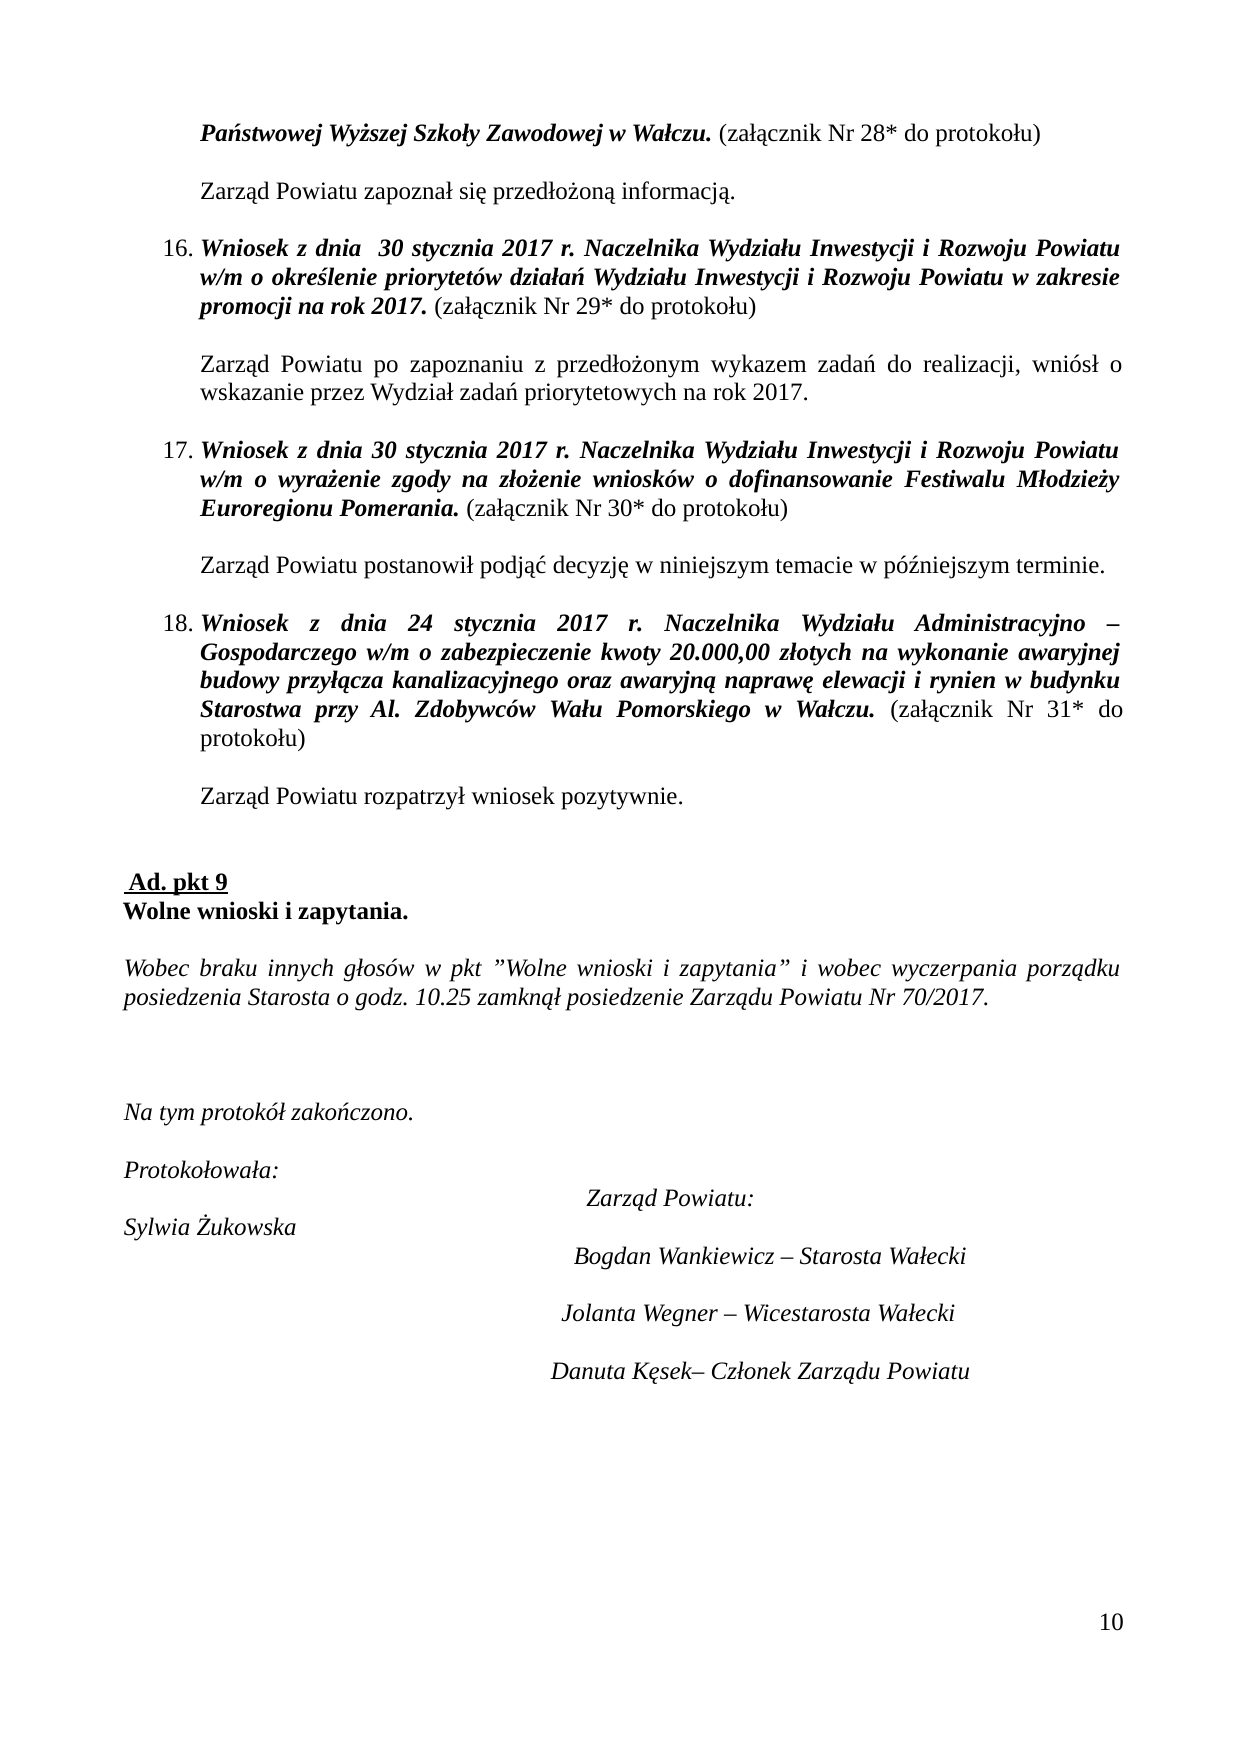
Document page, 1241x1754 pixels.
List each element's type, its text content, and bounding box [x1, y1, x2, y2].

list Wniosek z dnia 30 stycznia 2017 r. Naczelnika Wydziału Inwestycji i Rozwoju Powiatu w/m o określenie priorytetów działań Wydziału Inwestycji i Rozwoju Powiatu w zakresie promocji na rok 2017. (załącznik Nr 29* do protokołu) [162, 233, 1123, 320]
text Na tym protokół zakończono. [123, 1097, 1123, 1126]
text Wolne wnioski i zapytania. [27, 896, 1123, 925]
text Zarząd Powiatu: [123, 1183, 1123, 1212]
list Zarząd Powiatu rozpatrzył wniosek pozytywnie. [162, 781, 1123, 809]
text Sylwia Żukowska [123, 1212, 1123, 1241]
text Wobec braku innych głosów w pkt ”Wolne wnioski i zapytania” i wobec wyczerpania porządku posiedzenia Starosta o godz. 10.25 zamknął posiedzenie Zarządu Powiatu Nr 70/2017. [123, 953, 1123, 1011]
text Protokołowała: [123, 1155, 1123, 1183]
text Jolanta Wegner – Wicestarosta Wałecki [123, 1298, 1123, 1327]
list Zarząd Powiatu postanowił podjąć decyzję w niniejszym temacie w późniejszym terminie. [162, 550, 1123, 579]
list Wniosek z dnia 30 stycznia 2017 r. Naczelnika Wydziału Inwestycji i Rozwoju Powiatu w/m o wyrażenie zgody na złożenie wniosków o dofinansowanie Festiwalu Młodzieży Euroregionu Pomerania. (załącznik Nr 30* do protokołu) [162, 435, 1123, 521]
list Zarząd Powiatu zapoznał się przedłożoną informacją. [162, 176, 1123, 204]
list Wniosek z dnia 24 stycznia 2017 r. Naczelnika Wydziału Administracyjno – Gospodarczego w/m o zabezpieczenie kwoty 20.000,00 złotych na wykonanie awaryjnej budowy przyłącza kanalizacyjnego oraz awaryjną naprawę elewacji i rynien w budynku Starostwa przy Al. Zdobywców Wału Pomorskiego w Wałczu. (załącznik Nr 31* do protokołu) [162, 608, 1123, 752]
text Ad. pkt 9 [123, 867, 1123, 896]
text Bogdan Wankiewicz – Starosta Wałecki [123, 1241, 1123, 1270]
list Zarząd Powiatu po zapoznaniu z przedłożonym wykazem zadań do realizacji, wniósł o wskazanie przez Wydział zadań priorytetowych na rok 2017. [162, 349, 1123, 406]
text Danuta Kęsek– Członek Zarządu Powiatu [88, 1356, 1123, 1385]
list Państwowej Wyższej Szkoły Zawodowej w Wałczu. (załącznik Nr 28* do protokołu) [162, 118, 1123, 147]
